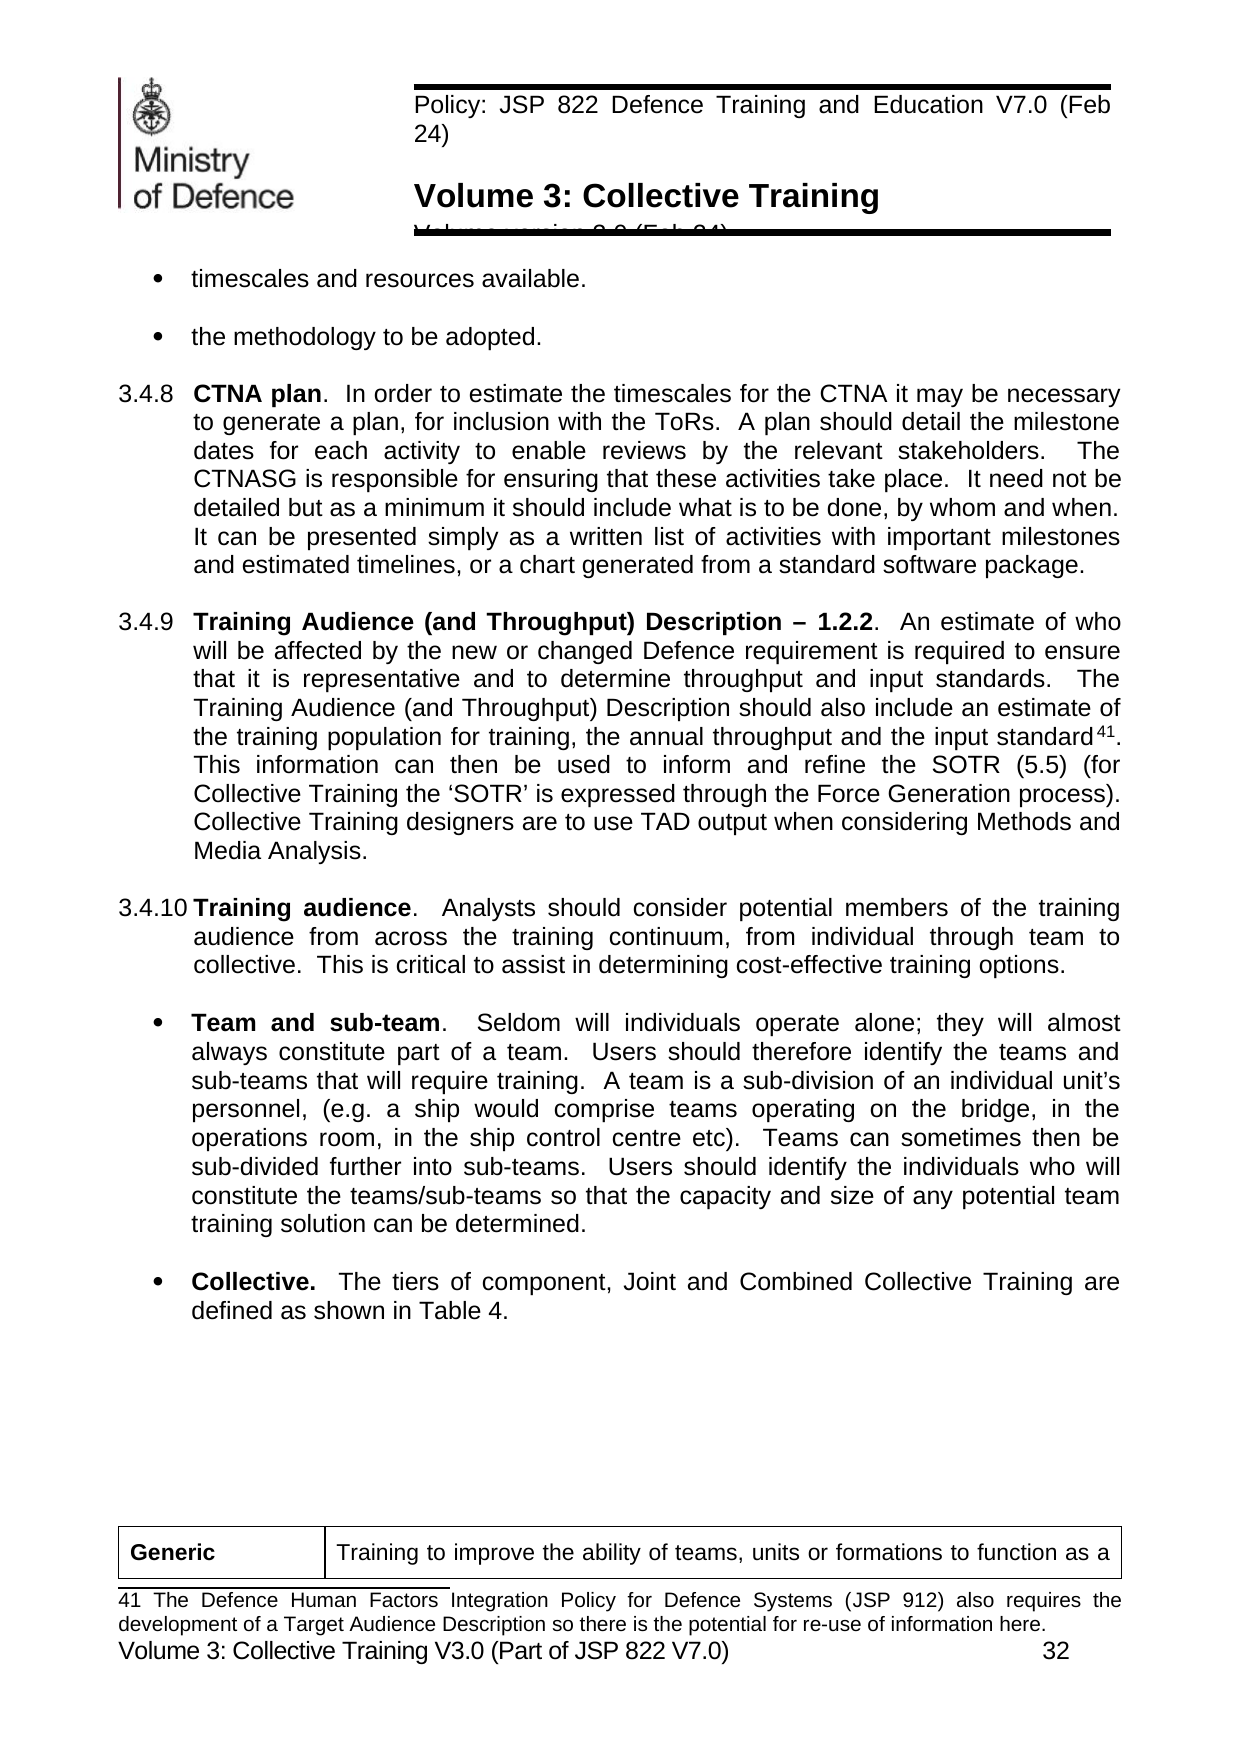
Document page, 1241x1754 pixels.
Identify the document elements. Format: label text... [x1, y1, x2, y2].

list the methodology to be adopted. [154, 322, 1122, 351]
text The Defence Human Factors Integration Policy for Defence Systems (JSP 912) also requires the development of a Target Audience Description so there is the potential for re-use of information here. [118, 1588, 1122, 1636]
subtitle CTNA plan. In order to estimate the timescales for the CTNA it may be necessary to generate a plan, for inclusion with the ToRs. A plan should detail the milestone dates for each activity to enable reviews by the relevant stakeholders. The CTNASG is responsible for ensuring that these activities take place. It need not be detailed but as a minimum it should include what is to be done, by whom and when. It can be presented simply as a written list of activities with important milestones and estimated timelines, or a chart generated from a standard software package. [118, 379, 1122, 579]
table_header Generic [119, 1527, 324, 1578]
subtitle Training Audience (and Throughput) Description – 1.2.2. An estimate of who will be affected by the new or changed Defence requirement is required to ensure that it is representative and to determine throughput and input standards. The Training Audience (and Throughput) Description should also include an estimate of the training population for training, the annual throughput and the input standard. This information can then be used to inform and refine the SOTR (5.5) (for Collective Training the ‘SOTR’ is expressed through the Force Generation process). Collective Training designers are to use TAD output when considering Methods and Media Analysis. [118, 608, 1122, 865]
list Collective. The tiers of component, Joint and Combined Collective Training are defined as shown in Table 4. [154, 1267, 1122, 1324]
subtitle Training audience. Analysts should consider potential members of the training audience from across the training continuum, from individual through team to collective. This is critical to assist in determining cost-effective training options. [118, 894, 1122, 979]
list timescales and resources available. [154, 264, 1122, 293]
table_header Training to improve the ability of teams, units or formations to function as a [326, 1527, 1121, 1578]
list Team and sub-team. Seldom will individuals operate alone; they will almost always constitute part of a team. Users should therefore identify the teams and sub-teams that will require training. A team is a sub-division of an individual unit’s personnel, (e.g. a ship would comprise teams operating on the bridge, in the operations room, in the ship control centre etc). Teams can sometimes then be sub-divided further into sub-teams. Users should identify the individuals who will constitute the teams/sub-teams so that the capacity and size of any potential team training solution can be determined. [154, 1008, 1122, 1238]
